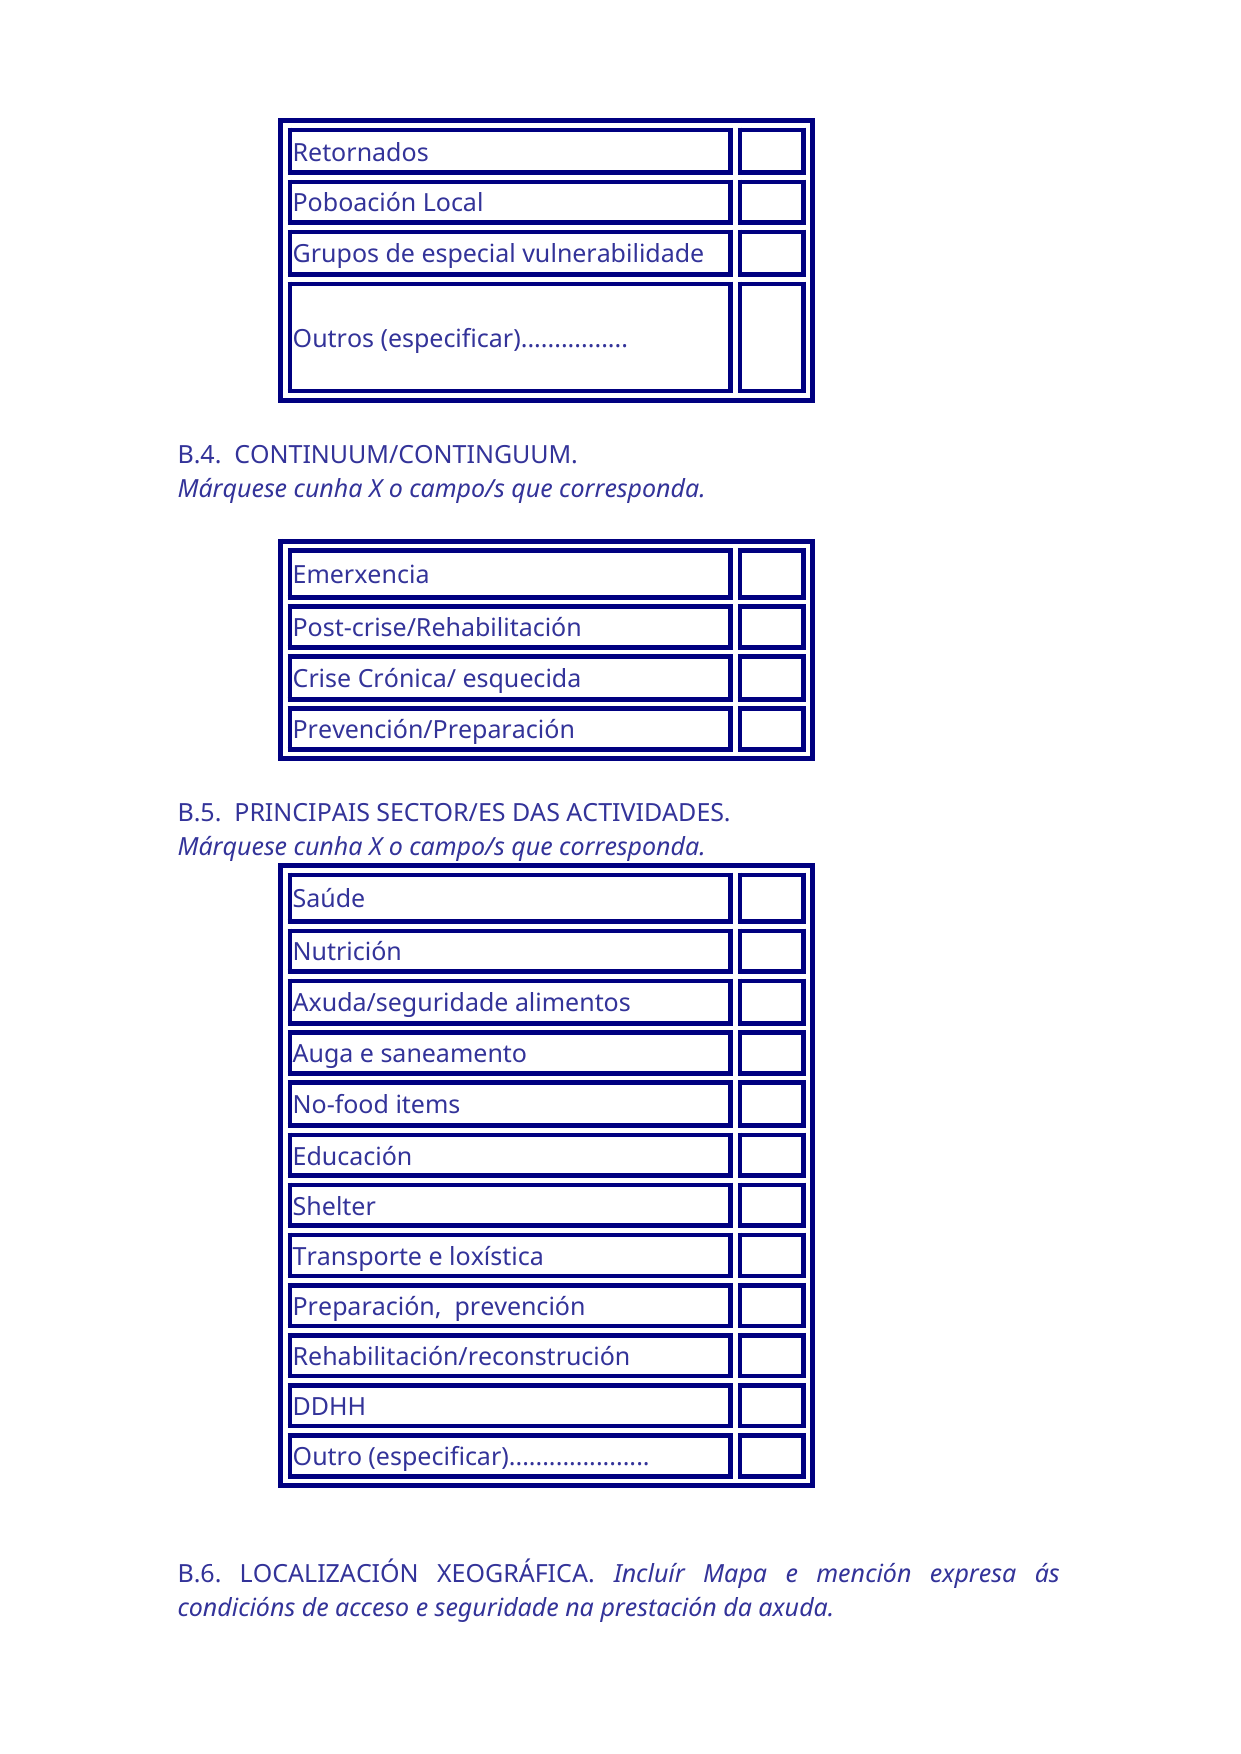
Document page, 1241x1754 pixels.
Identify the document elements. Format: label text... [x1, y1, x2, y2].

table_cell [735, 1374, 808, 1424]
table_cell [742, 1187, 801, 1223]
table_cell [735, 919, 808, 969]
table_cell [742, 711, 801, 747]
table_cell DDHH [285, 1374, 735, 1424]
table_cell [742, 1438, 801, 1474]
table_cell [735, 1173, 808, 1223]
text B.5. PRINCIPAIS SECTOR/ES DAS ACTIVIDADES. [177, 795, 1063, 829]
text B.4. CONTINUUM/CONTINGUUM. [177, 437, 1063, 471]
table_header Saúde [285, 868, 735, 919]
table_cell [735, 220, 808, 272]
table_cell Rehabilitación/reconstrución [285, 1324, 735, 1374]
table_cell [742, 1085, 801, 1123]
table_header [742, 553, 801, 595]
table_cell Outros (especificar)................ [285, 272, 735, 388]
table_cell Nutrición [285, 919, 735, 969]
table_cell [735, 1324, 808, 1374]
table_cell Axuda/seguridade alimentos [285, 969, 735, 1021]
table_cell [735, 595, 808, 645]
table_cell Preparación, prevención [285, 1274, 735, 1323]
table_cell [735, 1071, 808, 1123]
table_cell No-food items [285, 1071, 735, 1123]
table_cell [742, 933, 801, 969]
table_cell [735, 1223, 808, 1273]
table_cell [742, 1237, 801, 1273]
table_cell [735, 1021, 808, 1071]
table_cell Poboación Local [285, 170, 735, 220]
table_header [735, 868, 808, 919]
table_cell Outro (especificar)..................... [285, 1424, 735, 1474]
table_cell [735, 1123, 808, 1173]
text Márquese cunha X o campo/s que corresponda. [177, 829, 1063, 863]
table_cell Grupos de especial vulnerabilidade [285, 220, 735, 272]
table_cell [735, 645, 808, 697]
table_cell [735, 697, 808, 747]
table_cell [742, 286, 801, 388]
table_cell Transporte e loxística [285, 1223, 735, 1273]
table_cell Post-crise/Rehabilitación [285, 595, 735, 645]
text B.6. LOCALIZACIÓN XEOGRÁFICA. Incluír Mapa e mención expresa ás condicións de acceso e seguridade na prestación da axuda. [177, 1556, 1063, 1624]
table_cell [735, 272, 808, 388]
table_cell [742, 659, 801, 697]
table_cell [735, 170, 808, 220]
table_cell [735, 1274, 808, 1323]
table_cell [742, 132, 801, 170]
table_cell [742, 234, 801, 272]
table_cell Crise Crónica/ esquecida [285, 645, 735, 697]
table_cell [735, 969, 808, 1021]
table_cell Educación [285, 1123, 735, 1173]
text Márquese cunha X o campo/s que corresponda. [177, 471, 1063, 505]
table_cell [742, 1137, 801, 1173]
table_cell [742, 1338, 801, 1374]
table_cell Shelter [285, 1173, 735, 1223]
table_cell [742, 1288, 801, 1323]
table_cell [742, 983, 801, 1021]
table_cell [735, 123, 808, 170]
table_header Emerxencia [285, 544, 735, 595]
table_cell [735, 1424, 808, 1474]
table_cell Prevención/Preparación [285, 697, 735, 747]
table_cell Retornados [285, 123, 735, 170]
table_cell [742, 1388, 801, 1424]
table_cell Auga e saneamento [285, 1021, 735, 1071]
table_cell [742, 609, 801, 645]
table_header [742, 877, 801, 919]
table_header [735, 544, 808, 595]
table_cell [742, 1035, 801, 1071]
table_cell [742, 184, 801, 220]
